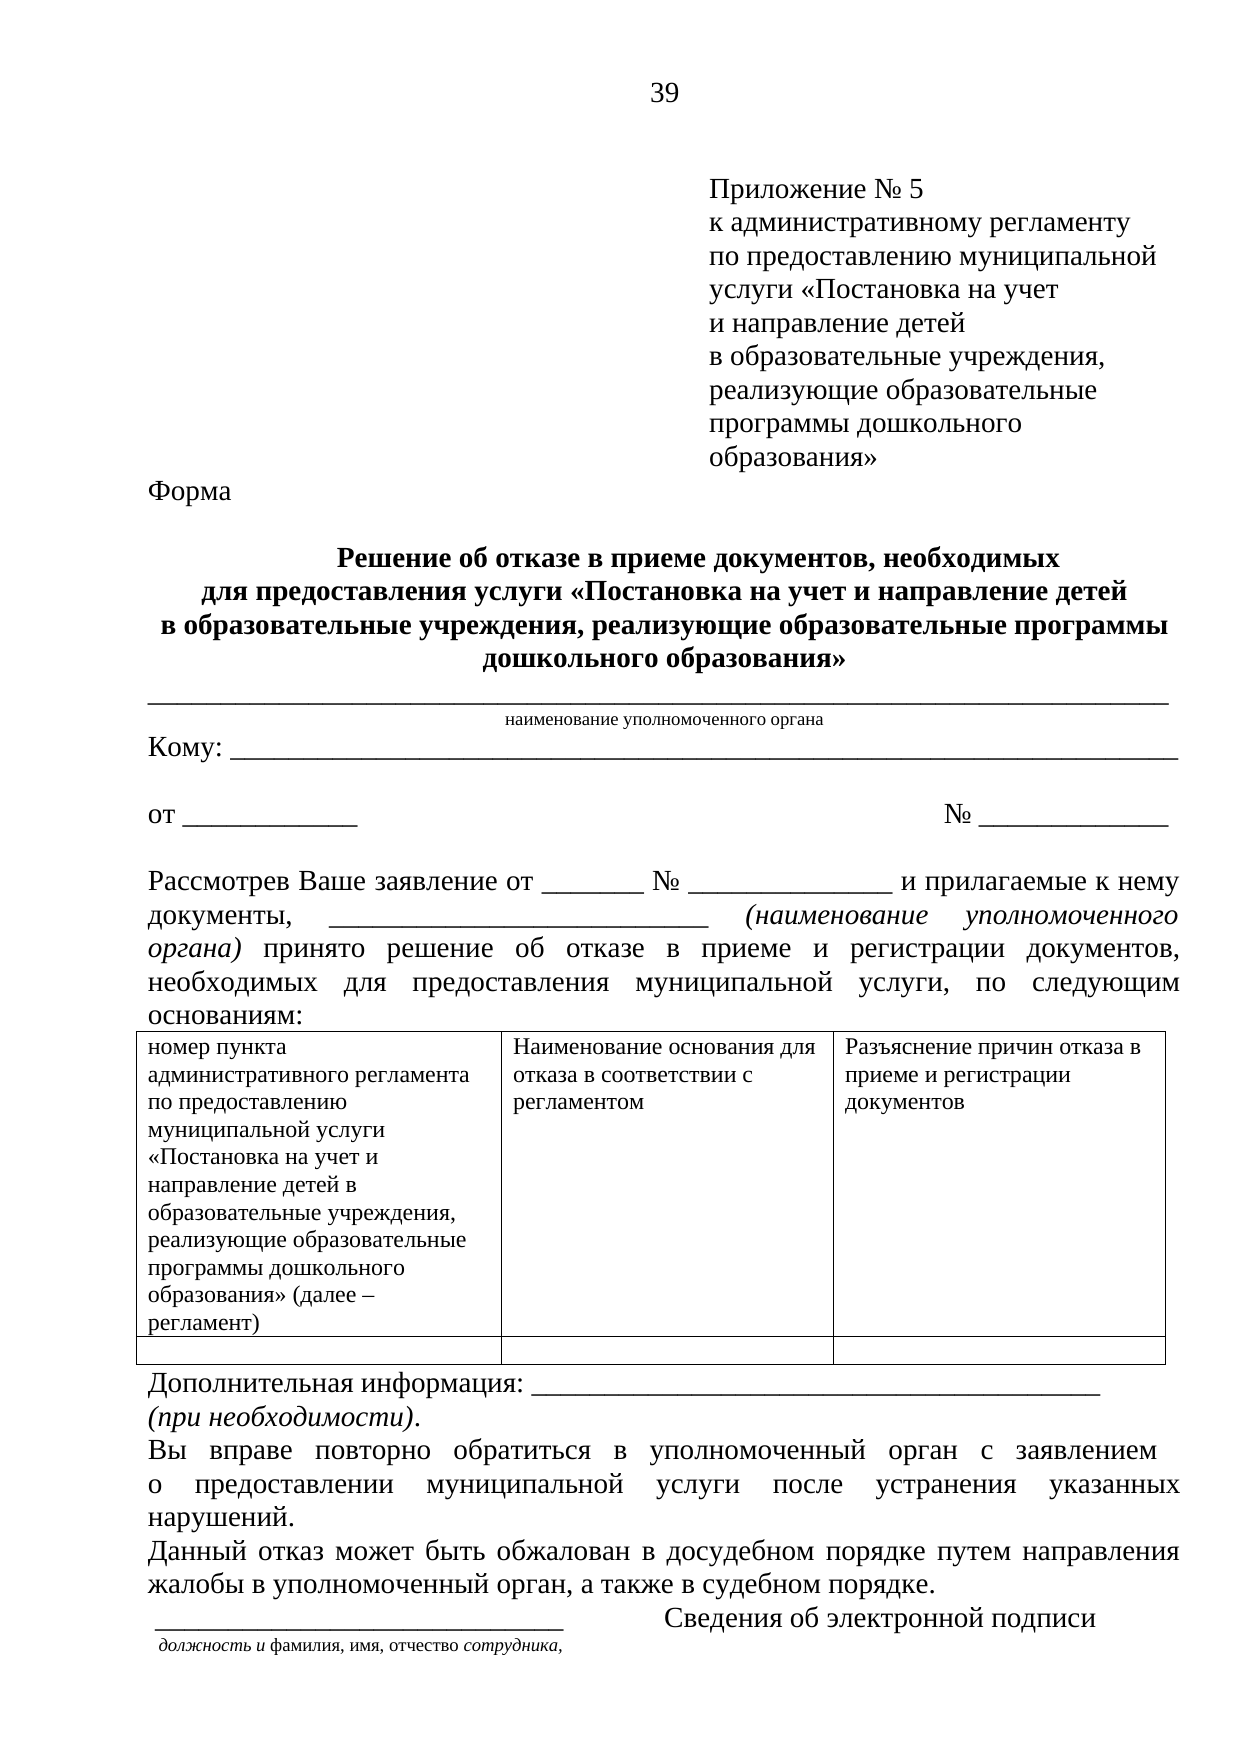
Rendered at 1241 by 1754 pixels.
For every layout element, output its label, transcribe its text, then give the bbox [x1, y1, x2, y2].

table_header Разъяснение причин отказа в приеме и регистрации документов [834, 1032, 1165, 1336]
text в образовательные учреждения, реализующие образовательные программы дошкольного образования» [148, 607, 1181, 674]
text ______________________________________________________________________ [148, 674, 1181, 707]
table_header Наименование основания для отказа в соответствии с регламентом [502, 1032, 833, 1336]
text от ____________ № _____________ [148, 796, 1181, 830]
text должность и фамилия, имя, отчество сотрудника, [148, 1634, 576, 1667]
text Рассмотрев Ваше заявление от _______ № ______________ и прилагаемые к нему документы, __________________________ (наименование уполномоченного органа) принято решение об отказе в приеме и регистрации документов, необходимых для предоставления муниципальной услуги, по следующим основаниям: [148, 863, 1181, 1031]
text Дополнительная информация: _______________________________________ [148, 1365, 1181, 1399]
text Кому: _________________________________________________________________ [148, 729, 1181, 763]
table_cell [502, 1337, 833, 1364]
text и направление детей в образовательные учреждения, реализующие образовательные программы дошкольного образования» [709, 305, 1181, 473]
text Данный отказ может быть обжалован в досудебном порядке путем направления жалобы в уполномоченный орган, а также в судебном порядке. [148, 1533, 1181, 1600]
table_cell [137, 1337, 501, 1364]
text Решение об отказе в приеме документов, необходимых для предоставления услуги «Постановка на учет и направление детей [148, 540, 1181, 607]
text Форма [148, 473, 1181, 506]
table_cell [834, 1337, 1165, 1364]
text Приложение № 5 [709, 171, 1181, 204]
text к административному регламенту [709, 204, 1181, 238]
text ____________________________ Сведения об электронной подписи [148, 1600, 1181, 1634]
text Вы вправе повторно обратиться в уполномоченный орган с заявлением о предоставлении муниципальной услуги после устранения указанных нарушений. [148, 1432, 1181, 1533]
text наименование уполномоченного органа [148, 707, 1181, 729]
text (при необходимости). [148, 1399, 1181, 1432]
table_header номер пункта административного регламента по предоставлению муниципальной услуги «Постановка на учет и направление детей в образовательные учреждения, реализующие образовательные программы дошкольного образования» (далее – регламент) [137, 1032, 501, 1336]
text по предоставлению муниципальной услуги «Постановка на учет [709, 238, 1181, 305]
